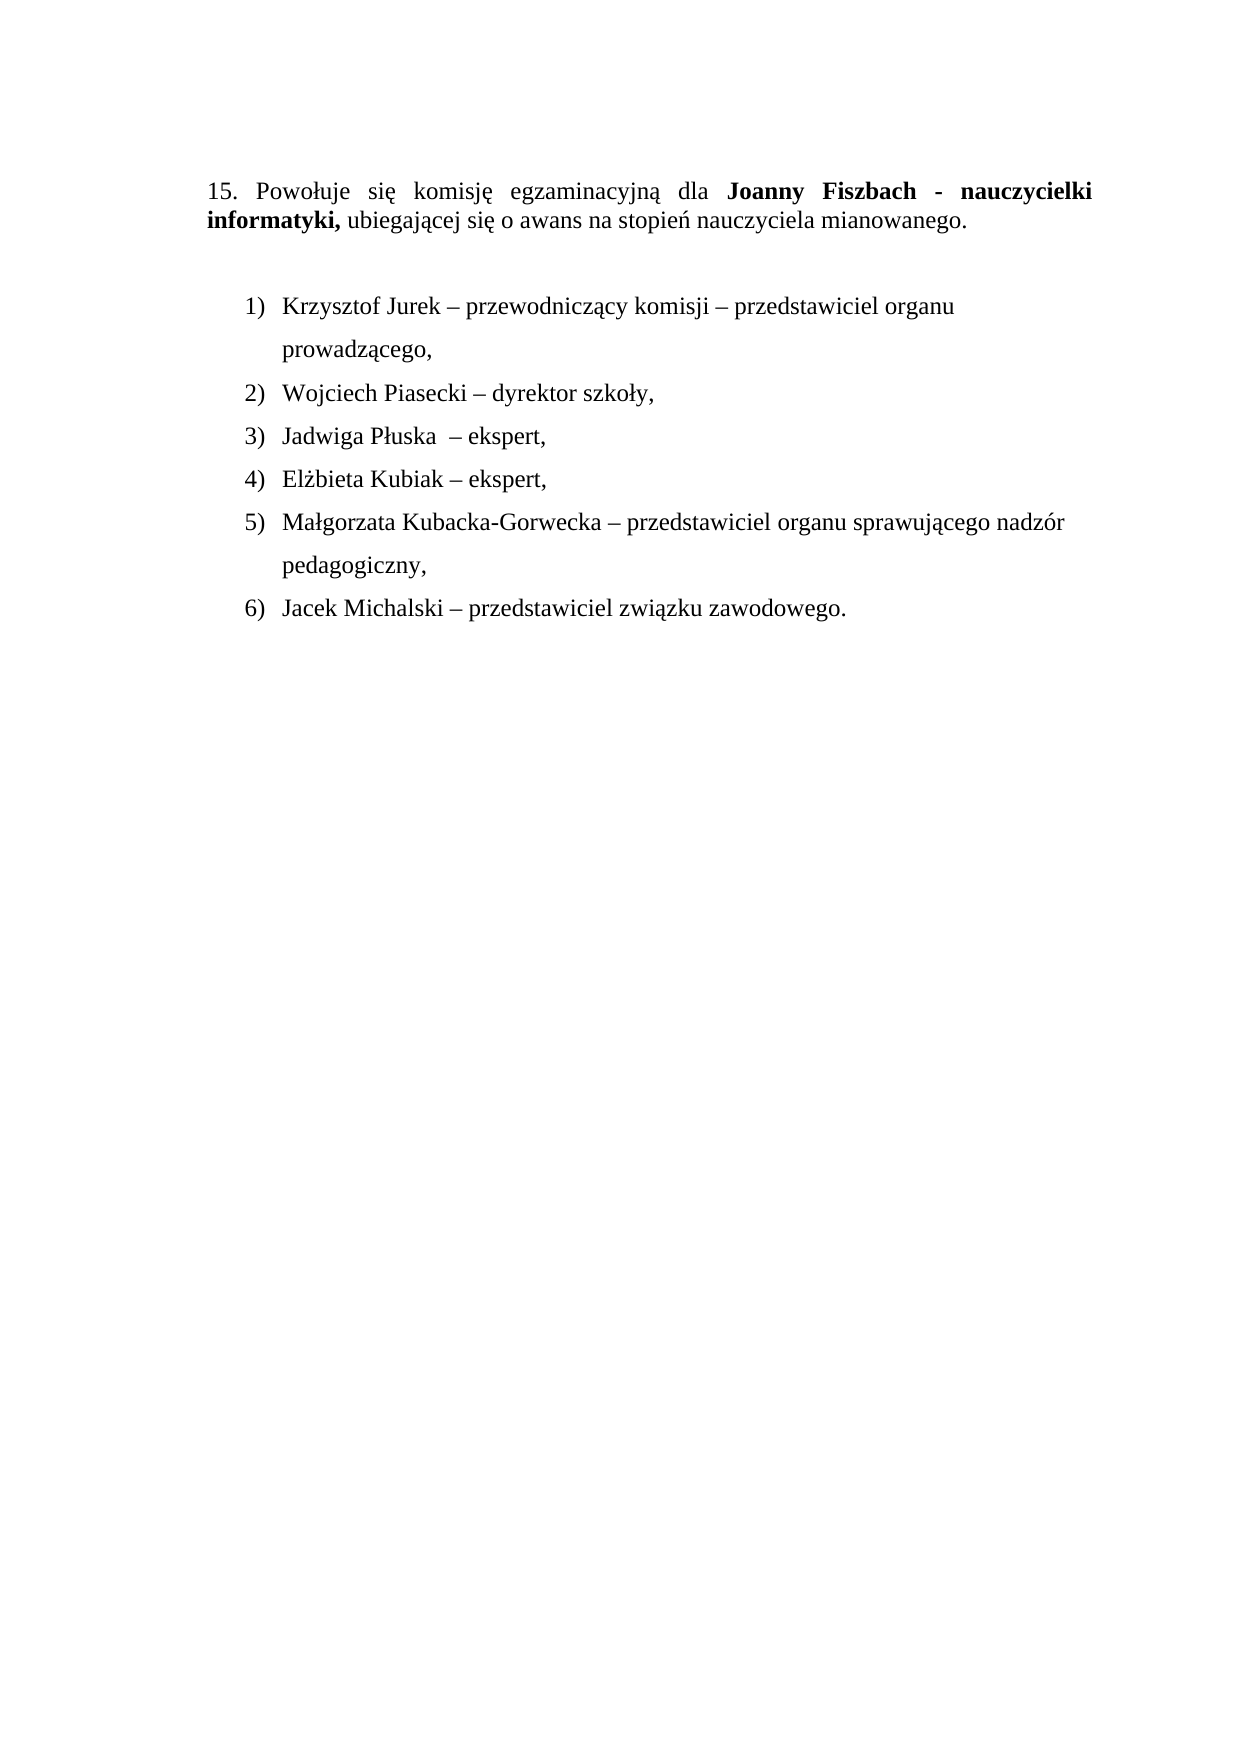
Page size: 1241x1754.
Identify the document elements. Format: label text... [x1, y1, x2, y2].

list Małgorzata Kubacka-Gorwecka – przedstawiciel organu sprawującego nadzór pedagogiczny, [244, 507, 1092, 579]
list Elżbieta Kubiak – ekspert, [244, 464, 1092, 493]
list Jacek Michalski – przedstawiciel związku zawodowego. [244, 593, 1092, 622]
list Krzysztof Jurek – przewodniczący komisji – przedstawiciel organu prowadzącego, [244, 291, 1092, 363]
list Jadwiga Płuska – ekspert, [244, 421, 1092, 449]
text 15. Powołuje się komisję egzaminacyjną dla Joanny Fiszbach - nauczycielki informatyki, ubiegającej się o awans na stopień nauczyciela mianowanego. [207, 176, 1092, 234]
list Wojciech Piasecki – dyrektor szkoły, [244, 378, 1092, 406]
